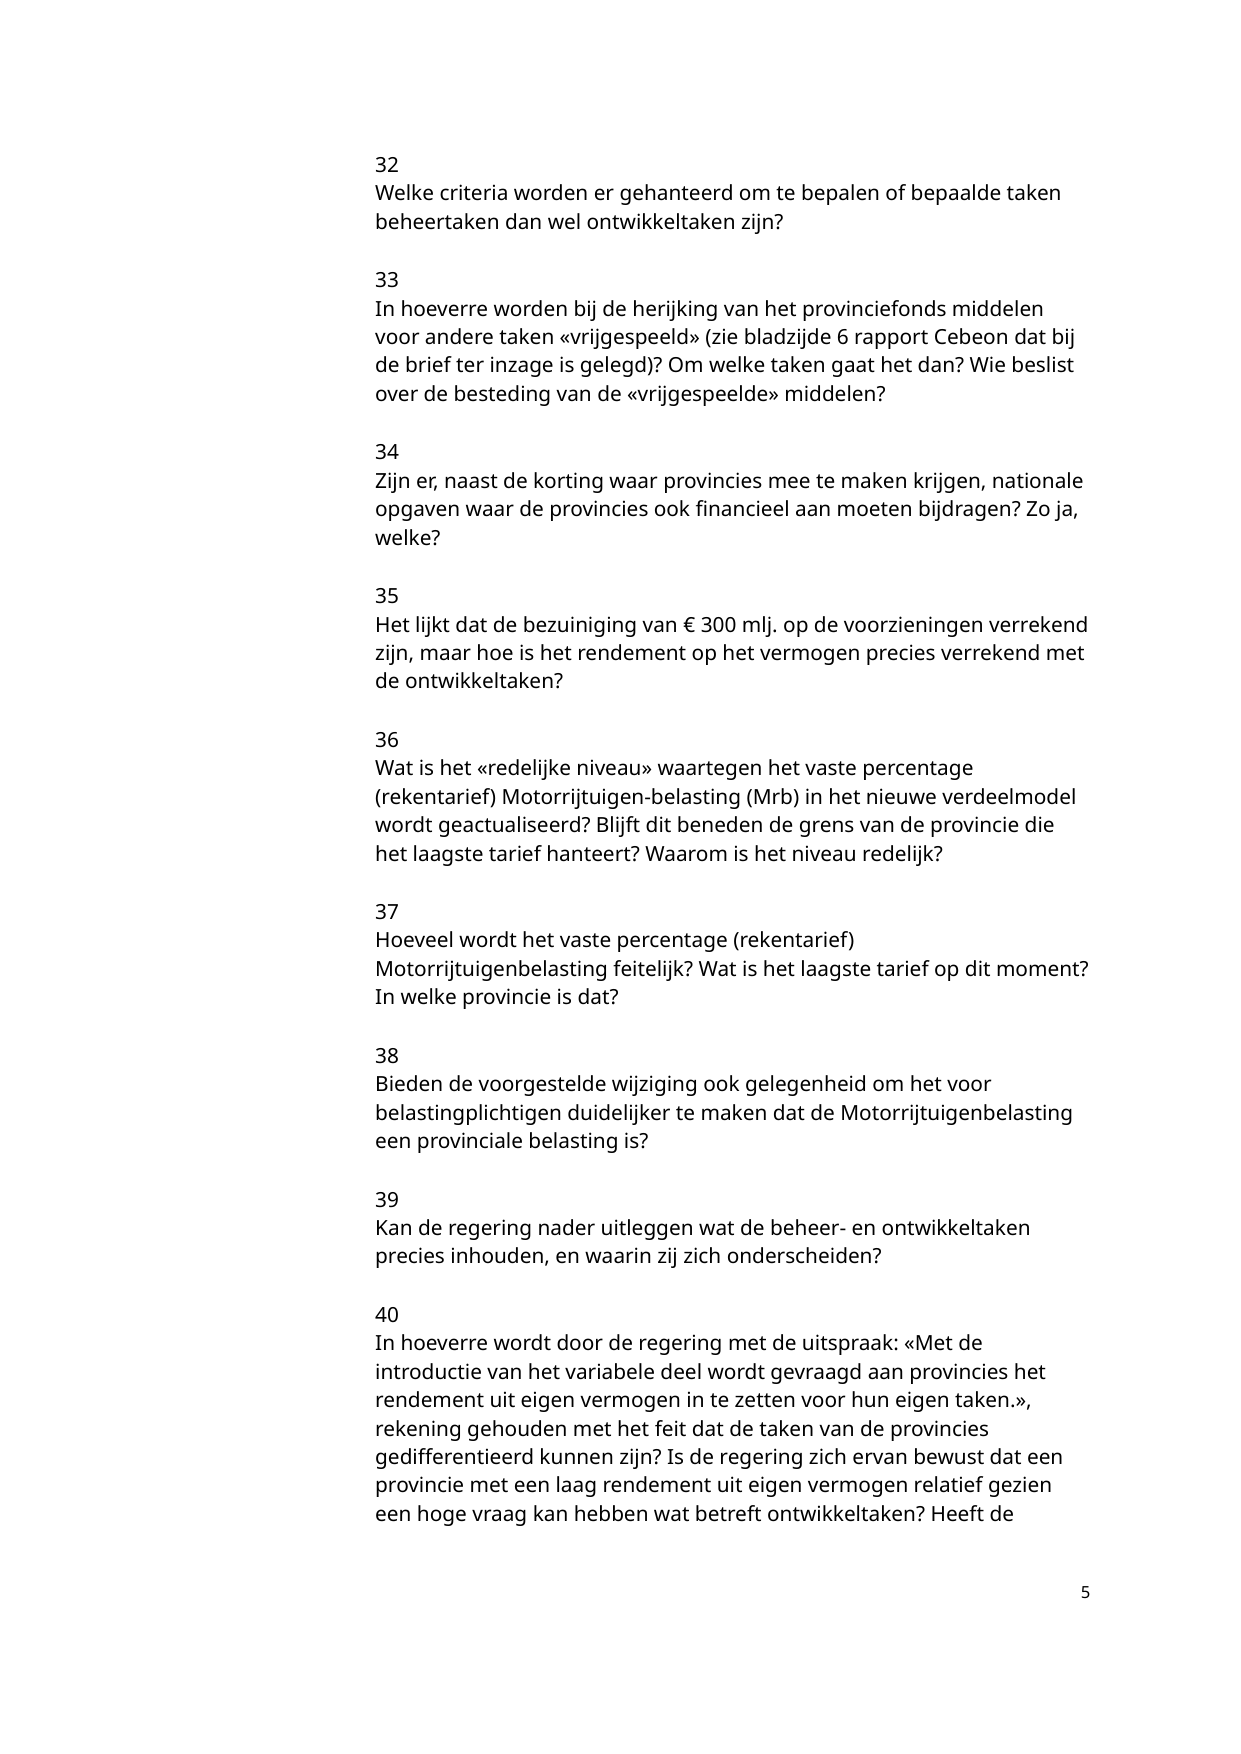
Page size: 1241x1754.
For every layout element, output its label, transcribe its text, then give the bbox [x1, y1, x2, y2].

text In hoeverre wordt door de regering met de uitspraak: «Met de introductie van het variabele deel wordt gevraagd aan provincies het rendement uit eigen vermogen in te zetten voor hun eigen taken.», rekening gehouden met het feit dat de taken van de provincies gedifferentieerd kunnen zijn? Is de regering zich ervan bewust dat een provincie met een laag rendement uit eigen vermogen relatief gezien een hoge vraag kan hebben wat betreft ontwikkeltaken? Heeft de [375, 1328, 1090, 1527]
text Kan de regering nader uitleggen wat de beheer- en ontwikkeltaken precies inhouden, en waarin zij zich onderscheiden? [375, 1213, 1090, 1270]
text Het lijkt dat de bezuiniging van € 300 mlj. op de voorzieningen verrekend zijn, maar hoe is het rendement op het vermogen precies verrekend met de ontwikkeltaken? [375, 610, 1090, 695]
text Hoeveel wordt het vaste percentage (rekentarief) Motorrijtuigenbelasting feitelijk? Wat is het laagste tarief op dit moment? In welke provincie is dat? [375, 926, 1090, 1011]
text In hoeverre worden bij de herijking van het provinciefonds middelen voor andere taken «vrijgespeeld» (zie bladzijde 6 rapport Cebeon dat bij de brief ter inzage is gelegd)? Om welke taken gaat het dan? Wie beslist over de besteding van de «vrijgespeelde» middelen? [375, 294, 1090, 407]
text 39 [375, 1185, 1090, 1213]
text Welke criteria worden er gehanteerd om te bepalen of bepaalde taken beheertaken dan wel ontwikkeltaken zijn? [375, 178, 1090, 235]
text 33 [375, 265, 1090, 294]
text Zijn er, naast de korting waar provincies mee te maken krijgen, nationale opgaven waar de provincies ook financieel aan moeten bijdragen? Zo ja, welke? [375, 466, 1090, 551]
text 32 [375, 150, 1090, 178]
text 35 [375, 581, 1090, 610]
text Wat is het «redelijke niveau» waartegen het vaste percentage (rekentarief) Motorrijtuigen-belasting (Mrb) in het nieuwe verdeelmodel wordt geactualiseerd? Blijft dit beneden de grens van de provincie die het laagste tarief hanteert? Waarom is het niveau redelijk? [375, 753, 1090, 867]
text 36 [375, 725, 1090, 753]
text 34 [375, 437, 1090, 466]
text 38 [375, 1041, 1090, 1069]
text Bieden de voorgestelde wijziging ook gelegenheid om het voor belastingplichtigen duidelijker te maken dat de Motorrijtuigenbelasting een provinciale belasting is? [375, 1069, 1090, 1155]
text 40 [375, 1300, 1090, 1328]
text 37 [375, 897, 1090, 926]
